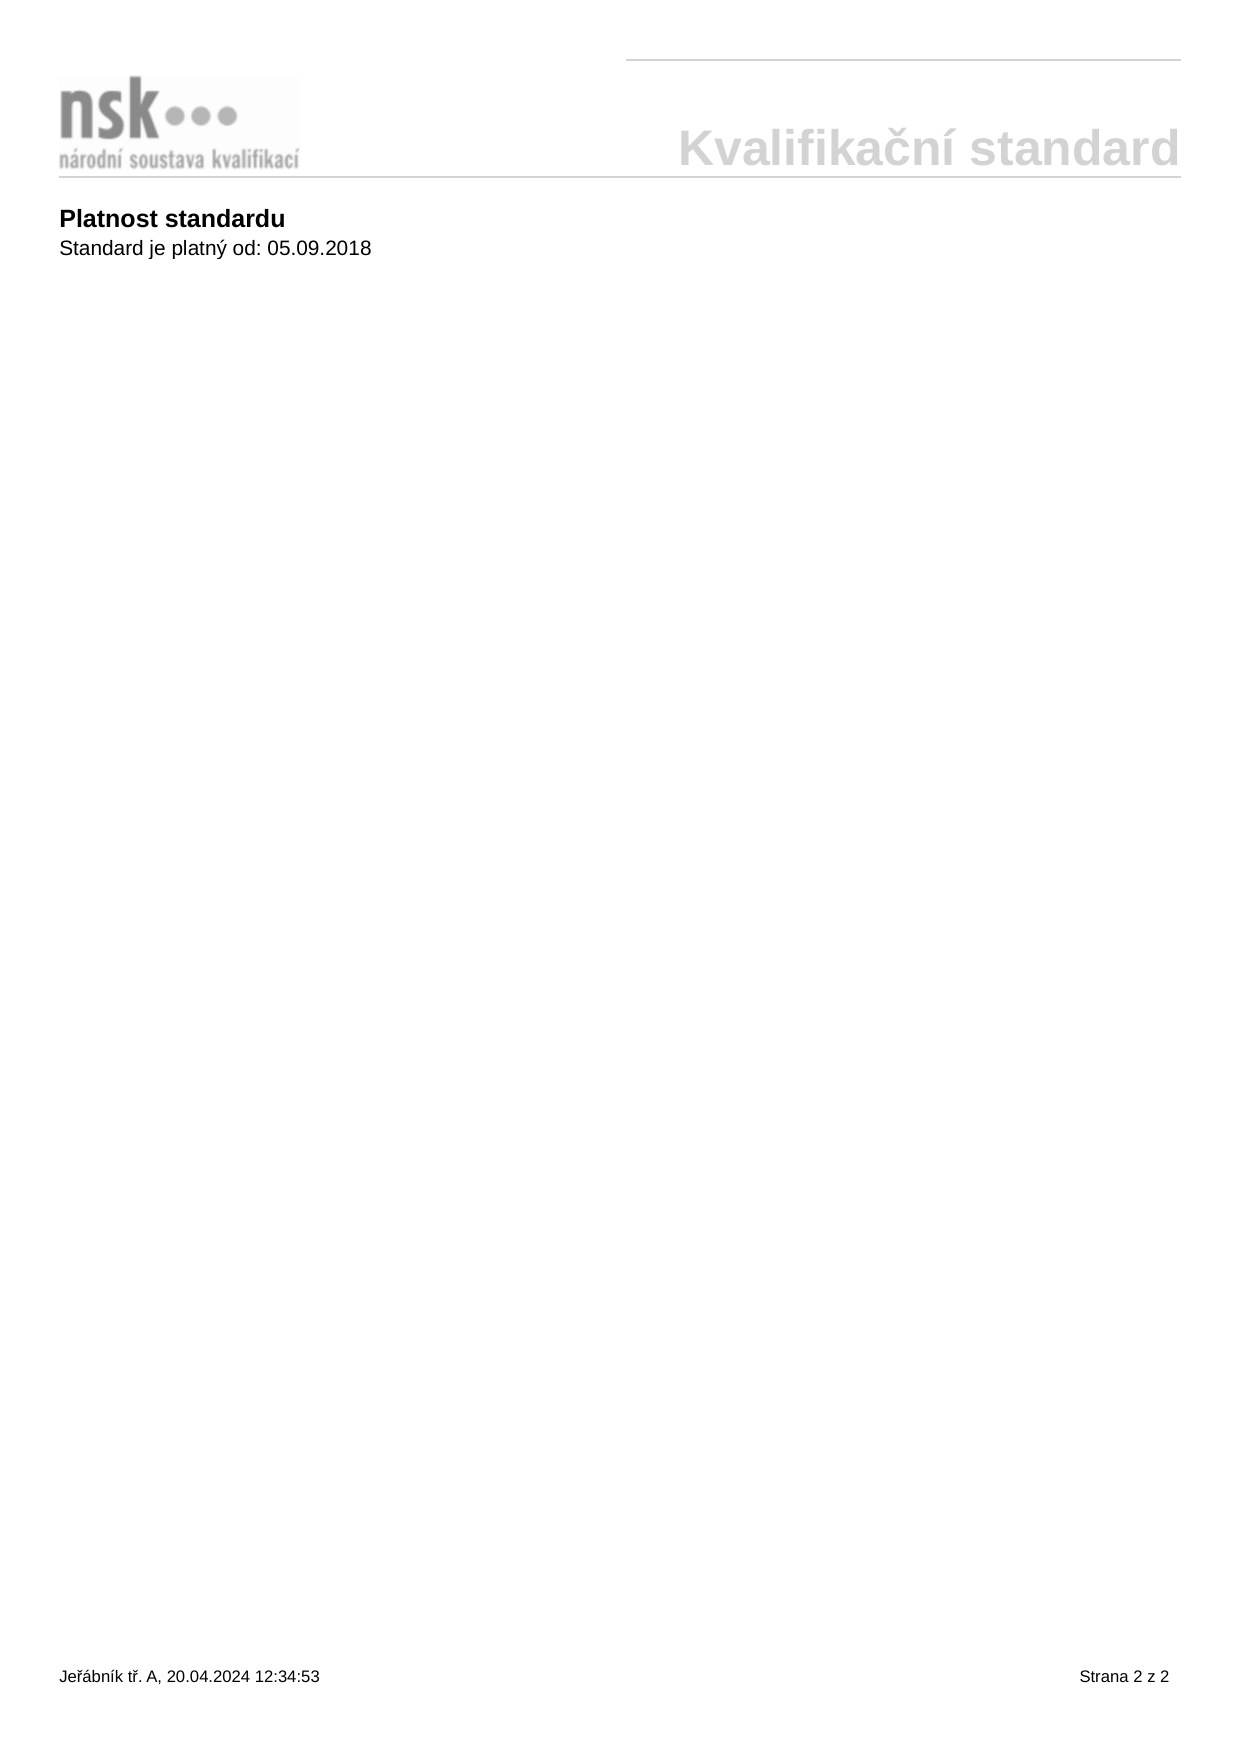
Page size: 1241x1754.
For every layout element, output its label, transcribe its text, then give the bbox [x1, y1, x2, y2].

table_cell [1093, 1159, 1169, 1409]
table_cell [59, 194, 483, 200]
table_cell [484, 259, 620, 559]
table_cell Platnost standardu [59, 200, 1181, 236]
table_cell [626, 1159, 862, 1409]
table_cell [862, 1409, 1093, 1658]
table_cell [59, 559, 483, 859]
table_cell [1093, 259, 1169, 559]
table_cell [59, 259, 483, 559]
table_cell [484, 559, 620, 859]
table_cell [862, 194, 1093, 200]
table_cell [1169, 194, 1181, 200]
table_cell [59, 859, 483, 1159]
table_cell [484, 859, 620, 1159]
table_cell [59, 1159, 483, 1409]
table_cell [59, 171, 483, 176]
table_cell [1169, 1159, 1181, 1409]
table_cell [484, 194, 620, 200]
table_cell [1093, 859, 1169, 1159]
table_cell [1169, 1409, 1181, 1658]
table_cell [626, 1409, 862, 1658]
table_cell [59, 178, 1181, 194]
table_cell [1169, 259, 1181, 559]
table_cell [626, 259, 862, 559]
table_cell [1093, 559, 1169, 859]
table_cell [59, 1409, 483, 1658]
table_cell Kvalifikační standard [626, 61, 1181, 176]
table_cell [484, 1409, 620, 1658]
table_cell [1169, 559, 1181, 859]
table_cell [862, 559, 1093, 859]
table_cell [1093, 1409, 1169, 1658]
table_cell [620, 1159, 626, 1409]
table_cell Jeřábník tř. A, 20.04.2024 12:34:53 [59, 1658, 862, 1694]
table_cell [626, 194, 862, 200]
table_cell [862, 259, 1093, 559]
table_cell [1169, 859, 1181, 1159]
table_cell [626, 859, 862, 1159]
table_cell [620, 1409, 626, 1658]
table_cell [621, 59, 626, 170]
table_cell [626, 559, 862, 859]
table_cell [1093, 194, 1169, 200]
table_cell [620, 859, 626, 1159]
table_cell [862, 859, 1093, 1159]
table_cell [484, 171, 620, 176]
table_cell [620, 259, 626, 559]
table_cell [1169, 1658, 1181, 1694]
table_cell Standard je platný od: 05.09.2018 [59, 236, 1181, 259]
table_cell [484, 1159, 620, 1409]
table_cell Strana 2 z 2 [862, 1658, 1169, 1694]
picture [58, 59, 621, 171]
table_cell [620, 559, 626, 859]
table_cell [862, 1159, 1093, 1409]
